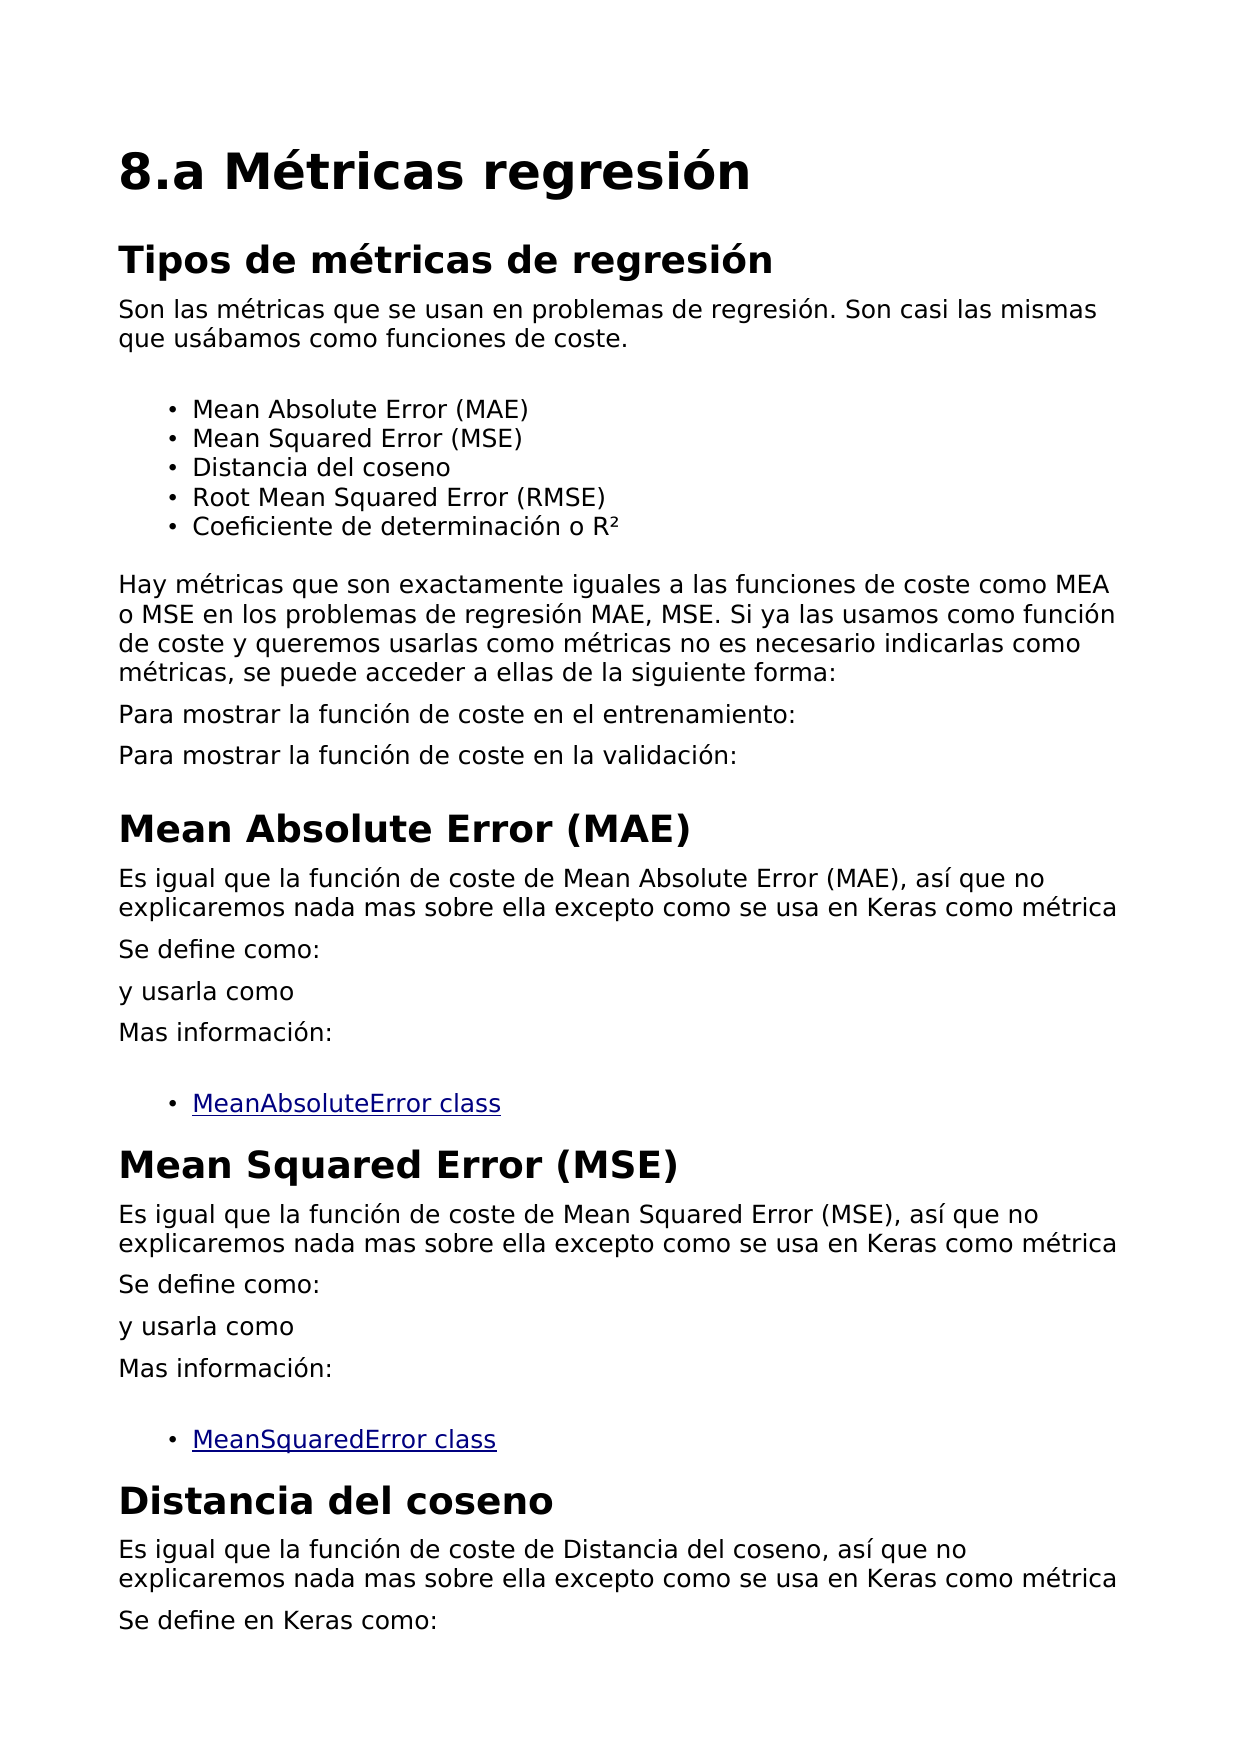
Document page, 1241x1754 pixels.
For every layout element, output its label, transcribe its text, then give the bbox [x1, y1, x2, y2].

text Mas información: [118, 1354, 1122, 1383]
list MeanAbsoluteError class [177, 1089, 1122, 1119]
text Es igual que la función de coste de Distancia del coseno, así que no explicaremos nada mas sobre ella excepto como se usa en Keras como métrica [118, 1536, 1122, 1594]
text y usarla como [118, 1312, 1122, 1342]
list Mean Absolute Error (MAE) [177, 395, 1122, 424]
text Es igual que la función de coste de Mean Absolute Error (MAE), así que no explicaremos nada mas sobre ella excepto como se usa en Keras como métrica [118, 864, 1122, 923]
list MeanSquaredError class [177, 1425, 1122, 1454]
subtitle Tipos de métricas de regresión [118, 239, 1122, 282]
list Mean Squared Error (MSE) [177, 424, 1122, 454]
text Se define en Keras como: [118, 1606, 1122, 1636]
text y usarla como [118, 977, 1122, 1006]
text Se define como: [118, 935, 1122, 964]
text Hay métricas que son exactamente iguales a las funciones de coste como MEA o MSE en los problemas de regresión MAE, MSE. Si ya las usamos como función de coste y queremos usarlas como métricas no es necesario indicarlas como métricas, se puede acceder a ellas de la siguiente forma: [118, 571, 1122, 687]
subtitle 8.a Métricas regresión [118, 143, 1122, 201]
text Se define como: [118, 1271, 1122, 1300]
list Coeficiente de determinación o R² [177, 512, 1122, 541]
text Para mostrar la función de coste en el entrenamiento: [118, 700, 1122, 729]
text Es igual que la función de coste de Mean Squared Error (MSE), así que no explicaremos nada mas sobre ella excepto como se usa en Keras como métrica [118, 1200, 1122, 1258]
text Mas información: [118, 1018, 1122, 1048]
list Root Mean Squared Error (RMSE) [177, 483, 1122, 512]
text Para mostrar la función de coste en la validación: [118, 741, 1122, 771]
subtitle Mean Absolute Error (MAE) [118, 808, 1122, 852]
subtitle Distancia del coseno [118, 1479, 1122, 1523]
subtitle Mean Squared Error (MSE) [118, 1144, 1122, 1187]
text Son las métricas que se usan en problemas de regresión. Son casi las mismas que usábamos como funciones de coste. [118, 295, 1122, 353]
list Distancia del coseno [177, 454, 1122, 483]
